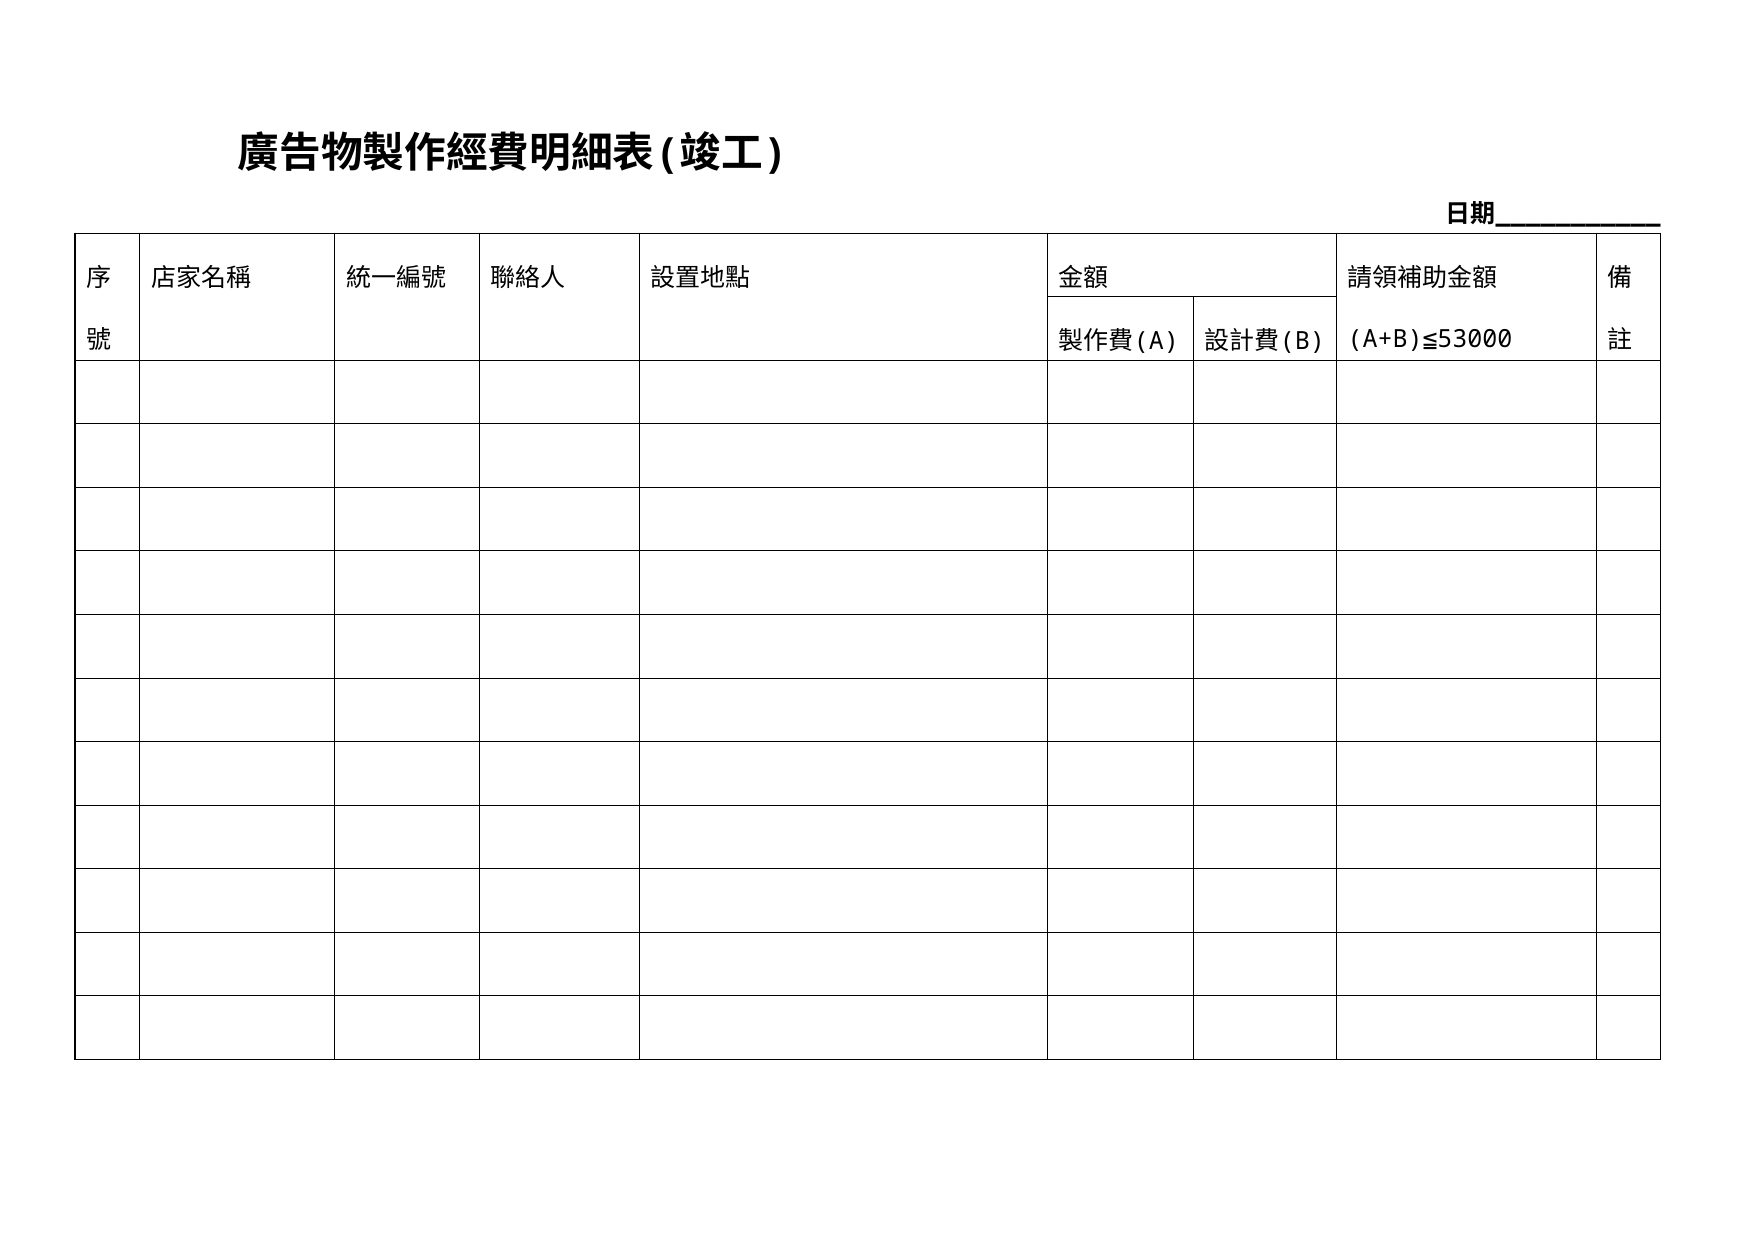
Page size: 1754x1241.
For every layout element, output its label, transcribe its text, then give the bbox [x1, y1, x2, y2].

table_header 備註 [1597, 234, 1660, 360]
table_cell [76, 361, 139, 423]
table_cell [1194, 424, 1336, 487]
table_cell [1048, 806, 1193, 868]
table_cell [480, 361, 639, 423]
table_cell [1597, 424, 1660, 487]
table_cell [1194, 869, 1336, 932]
table_cell [1048, 869, 1193, 932]
table_cell [140, 551, 334, 614]
table_cell [1337, 933, 1596, 995]
table_cell [1337, 996, 1596, 1059]
table_cell [1194, 996, 1336, 1059]
table_cell [1337, 424, 1596, 487]
text 廣告物製作經費明細表(竣工) [75, 108, 1435, 170]
table_cell [480, 679, 639, 741]
table_cell [480, 424, 639, 487]
table_cell [640, 551, 1047, 614]
table_cell [1597, 996, 1660, 1059]
table_cell [1194, 933, 1336, 995]
table_cell [1048, 615, 1193, 677]
table_cell [480, 996, 639, 1059]
table_cell [1337, 615, 1596, 677]
table_cell [335, 615, 479, 677]
table_cell [1194, 806, 1336, 868]
table_cell [640, 679, 1047, 741]
table_cell [1194, 679, 1336, 741]
table_cell [76, 551, 139, 614]
table_cell [1194, 551, 1336, 614]
table_cell [640, 933, 1047, 995]
table_cell [140, 615, 334, 677]
table_cell [335, 806, 479, 868]
table_cell [76, 742, 139, 804]
table_cell [640, 996, 1047, 1059]
table_cell [76, 679, 139, 741]
table_cell [1337, 869, 1596, 932]
table_cell [140, 361, 334, 423]
table_cell [480, 615, 639, 677]
table_cell [1194, 615, 1336, 677]
table_cell [1048, 933, 1193, 995]
table_cell [1337, 361, 1596, 423]
table_cell [335, 361, 479, 423]
table_cell [140, 679, 334, 741]
table_cell [335, 933, 479, 995]
table_cell [1337, 742, 1596, 804]
table_header 聯絡人 [480, 234, 639, 360]
table_cell [1597, 933, 1660, 995]
text 日期___________ [75, 170, 1660, 233]
table_cell [1337, 679, 1596, 741]
table_cell [140, 742, 334, 804]
table_header 請領補助金額 (A+B)≦53000 [1337, 234, 1596, 360]
table_cell [1597, 615, 1660, 677]
table_cell 製作費(A) [1048, 297, 1193, 360]
table_cell [140, 424, 334, 487]
table_cell [1048, 361, 1193, 423]
table_header 序號 [76, 234, 139, 360]
table_cell [76, 869, 139, 932]
table_cell [1337, 488, 1596, 550]
table_cell [480, 806, 639, 868]
table_cell [335, 551, 479, 614]
table_cell [1194, 488, 1336, 550]
table_cell 設計費(B) [1194, 297, 1336, 360]
table_cell [1048, 996, 1193, 1059]
table_cell [640, 615, 1047, 677]
table_cell [1048, 742, 1193, 804]
table_cell [1337, 551, 1596, 614]
table_cell [1194, 361, 1336, 423]
table_cell [335, 869, 479, 932]
table_cell [140, 996, 334, 1059]
table_cell [1597, 551, 1660, 614]
table_cell [1597, 679, 1660, 741]
table_cell [1597, 742, 1660, 804]
table_cell [76, 933, 139, 995]
table_cell [1048, 551, 1193, 614]
table_cell [480, 869, 639, 932]
table_cell [480, 933, 639, 995]
table_cell [335, 742, 479, 804]
table_cell [1048, 679, 1193, 741]
table_cell [1597, 488, 1660, 550]
table_cell [480, 551, 639, 614]
table_cell [140, 869, 334, 932]
table_cell [1597, 869, 1660, 932]
table_cell [640, 361, 1047, 423]
table_cell [335, 996, 479, 1059]
table_header 金額 [1048, 234, 1336, 296]
table_cell [640, 742, 1047, 804]
table_cell [140, 806, 334, 868]
table_cell [640, 424, 1047, 487]
table_cell [76, 806, 139, 868]
table_cell [335, 488, 479, 550]
table_header 統一編號 [335, 234, 479, 360]
table_cell [1048, 488, 1193, 550]
table_header 店家名稱 [140, 234, 334, 360]
table_cell [1337, 806, 1596, 868]
table_header 設置地點 [640, 234, 1047, 360]
table_cell [76, 996, 139, 1059]
table_cell [480, 488, 639, 550]
table_cell [1194, 742, 1336, 804]
table_cell [640, 869, 1047, 932]
table_cell [76, 424, 139, 487]
table_cell [140, 488, 334, 550]
table_cell [140, 933, 334, 995]
table_cell [76, 488, 139, 550]
table_cell [480, 742, 639, 804]
table_cell [335, 679, 479, 741]
table_cell [335, 424, 479, 487]
table_cell [1597, 806, 1660, 868]
table_cell [640, 488, 1047, 550]
table_cell [76, 615, 139, 677]
table_cell [1597, 361, 1660, 423]
table_cell [1048, 424, 1193, 487]
table_cell [640, 806, 1047, 868]
